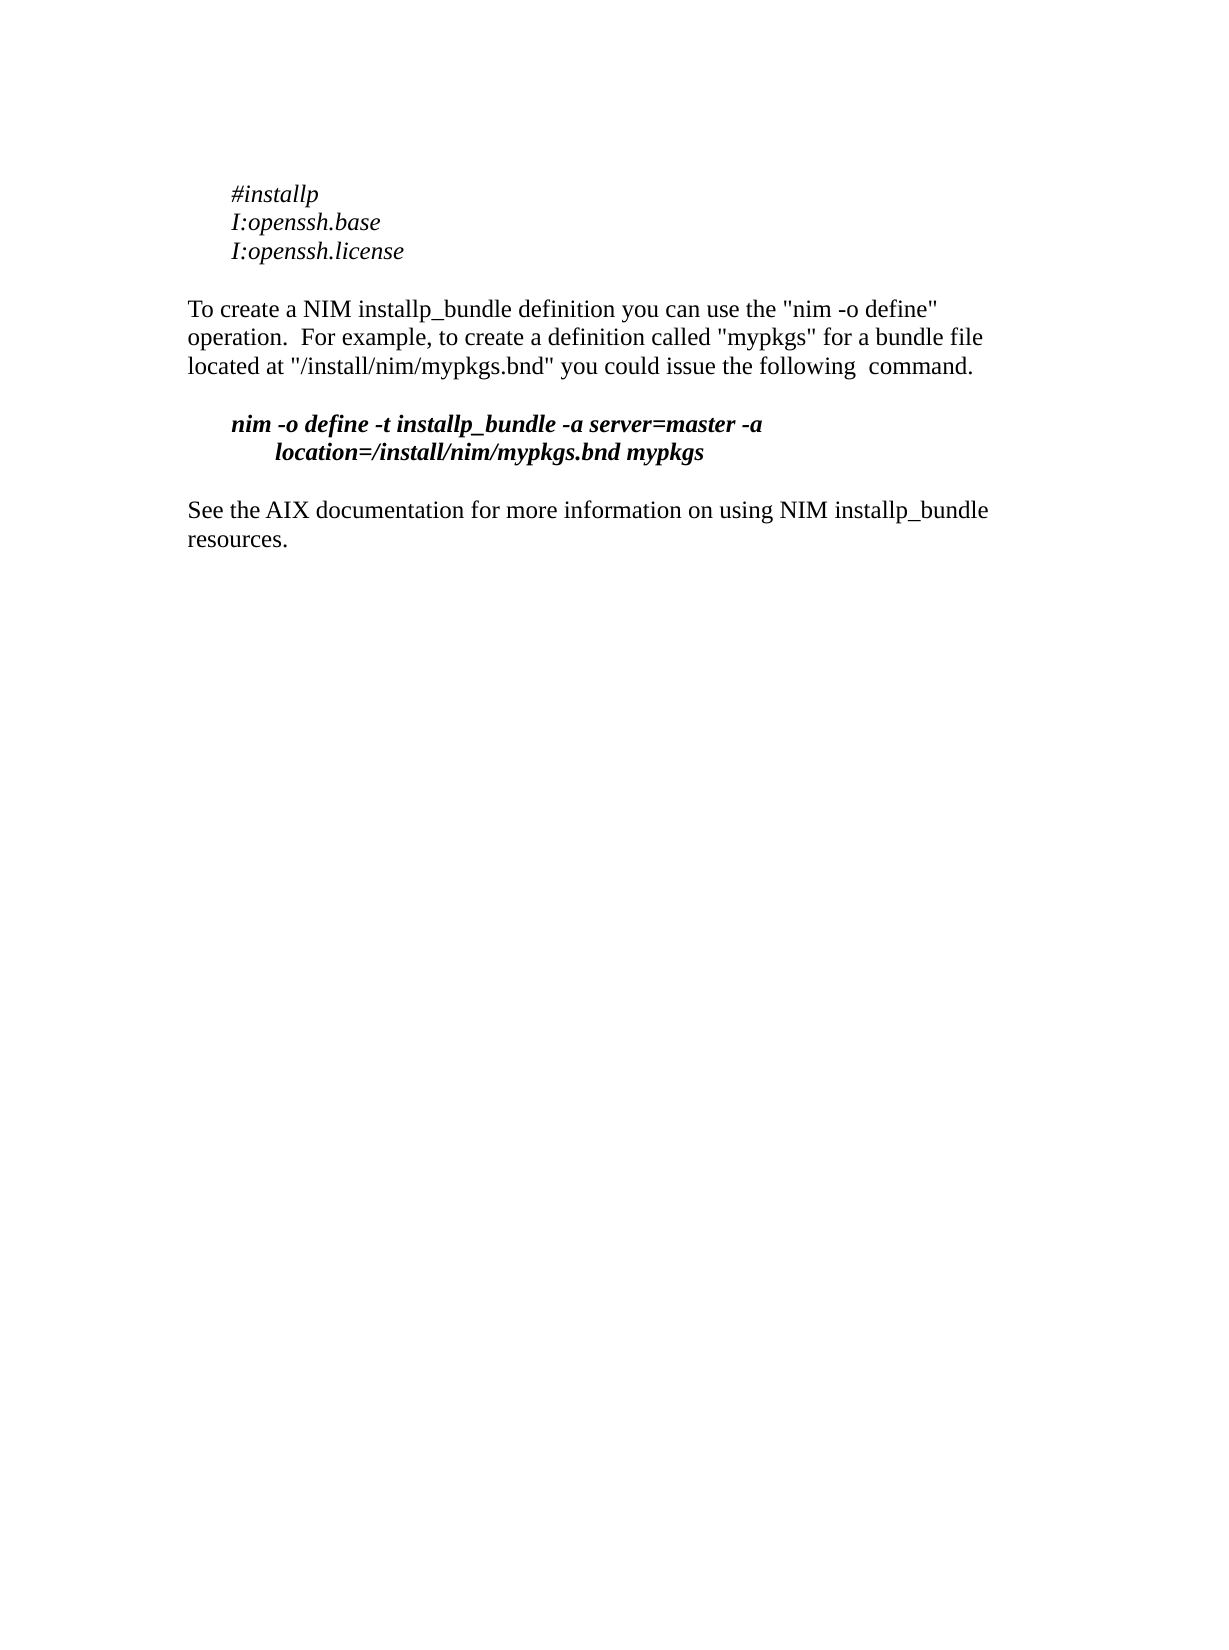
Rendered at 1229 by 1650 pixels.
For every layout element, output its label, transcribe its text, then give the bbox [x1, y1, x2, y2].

text nim -o define -t installp_bundle -a server=master -a location=/install/nim/mypkgs.bnd mypkgs [187, 409, 1041, 466]
text To create a NIM installp_bundle definition you can use the "nim -o define" operation. For example, to create a definition called "mypkgs" for a bundle file located at "/install/nim/mypkgs.bnd" you could issue the following command. [187, 294, 1041, 380]
text I:openssh.license [231, 236, 1041, 265]
text See the AIX documentation for more information on using NIM installp_bundle resources. [187, 495, 1041, 552]
text I:openssh.base [231, 207, 1041, 236]
text #installp [231, 179, 1041, 207]
